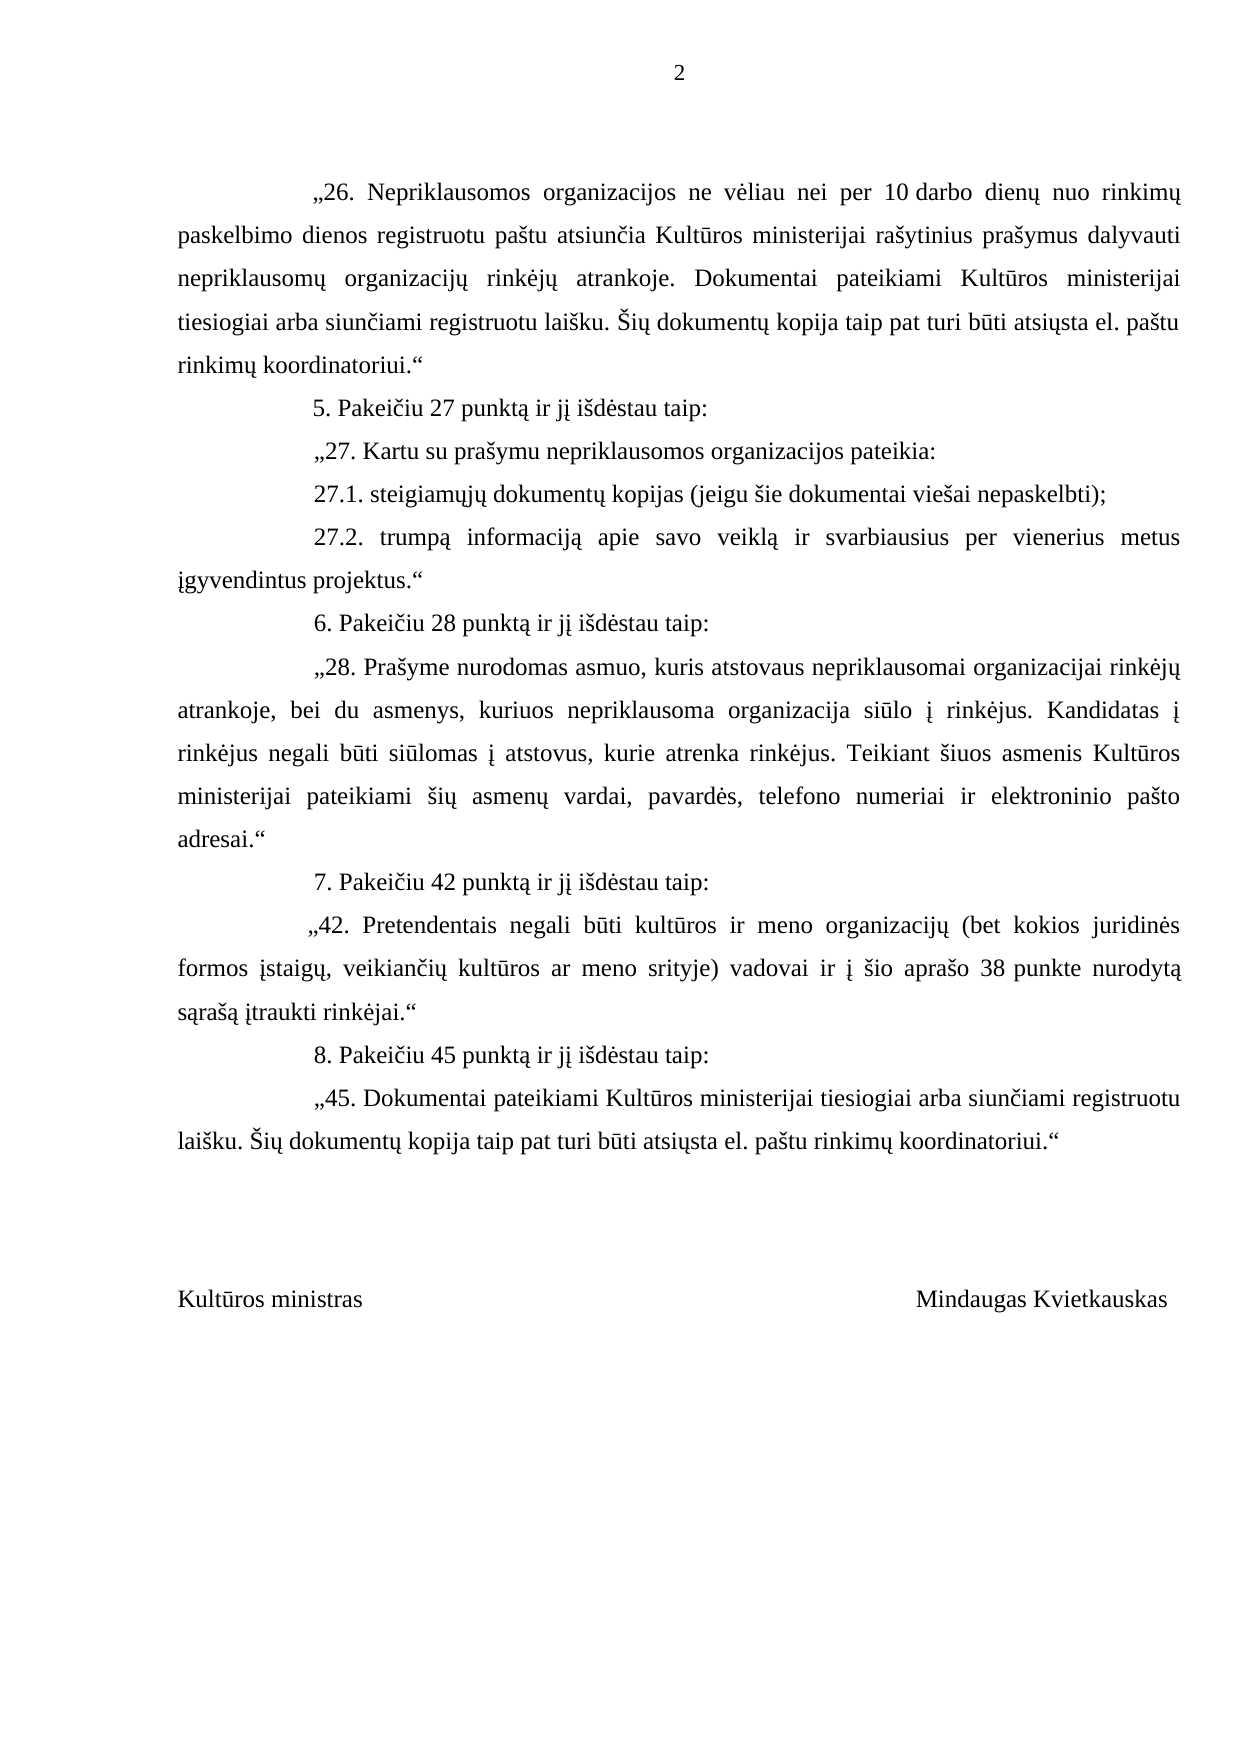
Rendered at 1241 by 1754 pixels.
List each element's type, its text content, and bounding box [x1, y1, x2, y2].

text 5. Pakeičiu 27 punktą ir jį išdėstau taip: [177, 393, 1181, 422]
text „27. Kartu su prašymu nepriklausomos organizacijos pateikia: [177, 436, 1181, 465]
text 7. Pakeičiu 42 punktą ir jį išdėstau taip: [177, 867, 1181, 896]
text 27.1. steigiamųjų dokumentų kopijas (jeigu šie dokumentai viešai nepaskelbti); [177, 479, 1181, 508]
text „42. Pretendentais negali būti kultūros ir meno organizacijų (bet kokios juridinės formos įstaigų, veikiančių kultūros ar meno srityje) vadovai ir į šio aprašo 38 punkte nurodytą sąrašą įtraukti rinkėjai.“ [177, 910, 1181, 1025]
text „26. Nepriklausomos organizacijos ne vėliau nei per 10 darbo dienų nuo rinkimų paskelbimo dienos registruotu paštu atsiunčia Kultūros ministerijai rašytinius prašymus dalyvauti nepriklausomų organizacijų rinkėjų atrankoje. Dokumentai pateikiami Kultūros ministerijai tiesiogiai arba siunčiami registruotu laišku. Šių dokumentų kopija taip pat turi būti atsiųsta el. paštu rinkimų koordinatoriui.“ [177, 177, 1181, 378]
text Kultūros ministras Mindaugas Kvietkauskas [177, 1284, 1181, 1313]
text „45. Dokumentai pateikiami Kultūros ministerijai tiesiogiai arba siunčiami registruotu laišku. Šių dokumentų kopija taip pat turi būti atsiųsta el. paštu rinkimų koordinatoriui.“ [177, 1083, 1181, 1155]
text 6. Pakeičiu 28 punktą ir jį išdėstau taip: [177, 608, 1181, 637]
text 27.2. trumpą informaciją apie savo veiklą ir svarbiausius per vienerius metus įgyvendintus projektus.“ [177, 522, 1181, 594]
text „28. Prašyme nurodomas asmuo, kuris atstovaus nepriklausomai organizacijai rinkėjų atrankoje, bei du asmenys, kuriuos nepriklausoma organizacija siūlo į rinkėjus. Kandidatas į rinkėjus negali būti siūlomas į atstovus, kurie atrenka rinkėjus. Teikiant šiuos asmenis Kultūros ministerijai pateikiami šių asmenų vardai, pavardės, telefono numeriai ir elektroninio pašto adresai.“ [177, 652, 1181, 853]
text 8. Pakeičiu 45 punktą ir jį išdėstau taip: [177, 1040, 1181, 1068]
